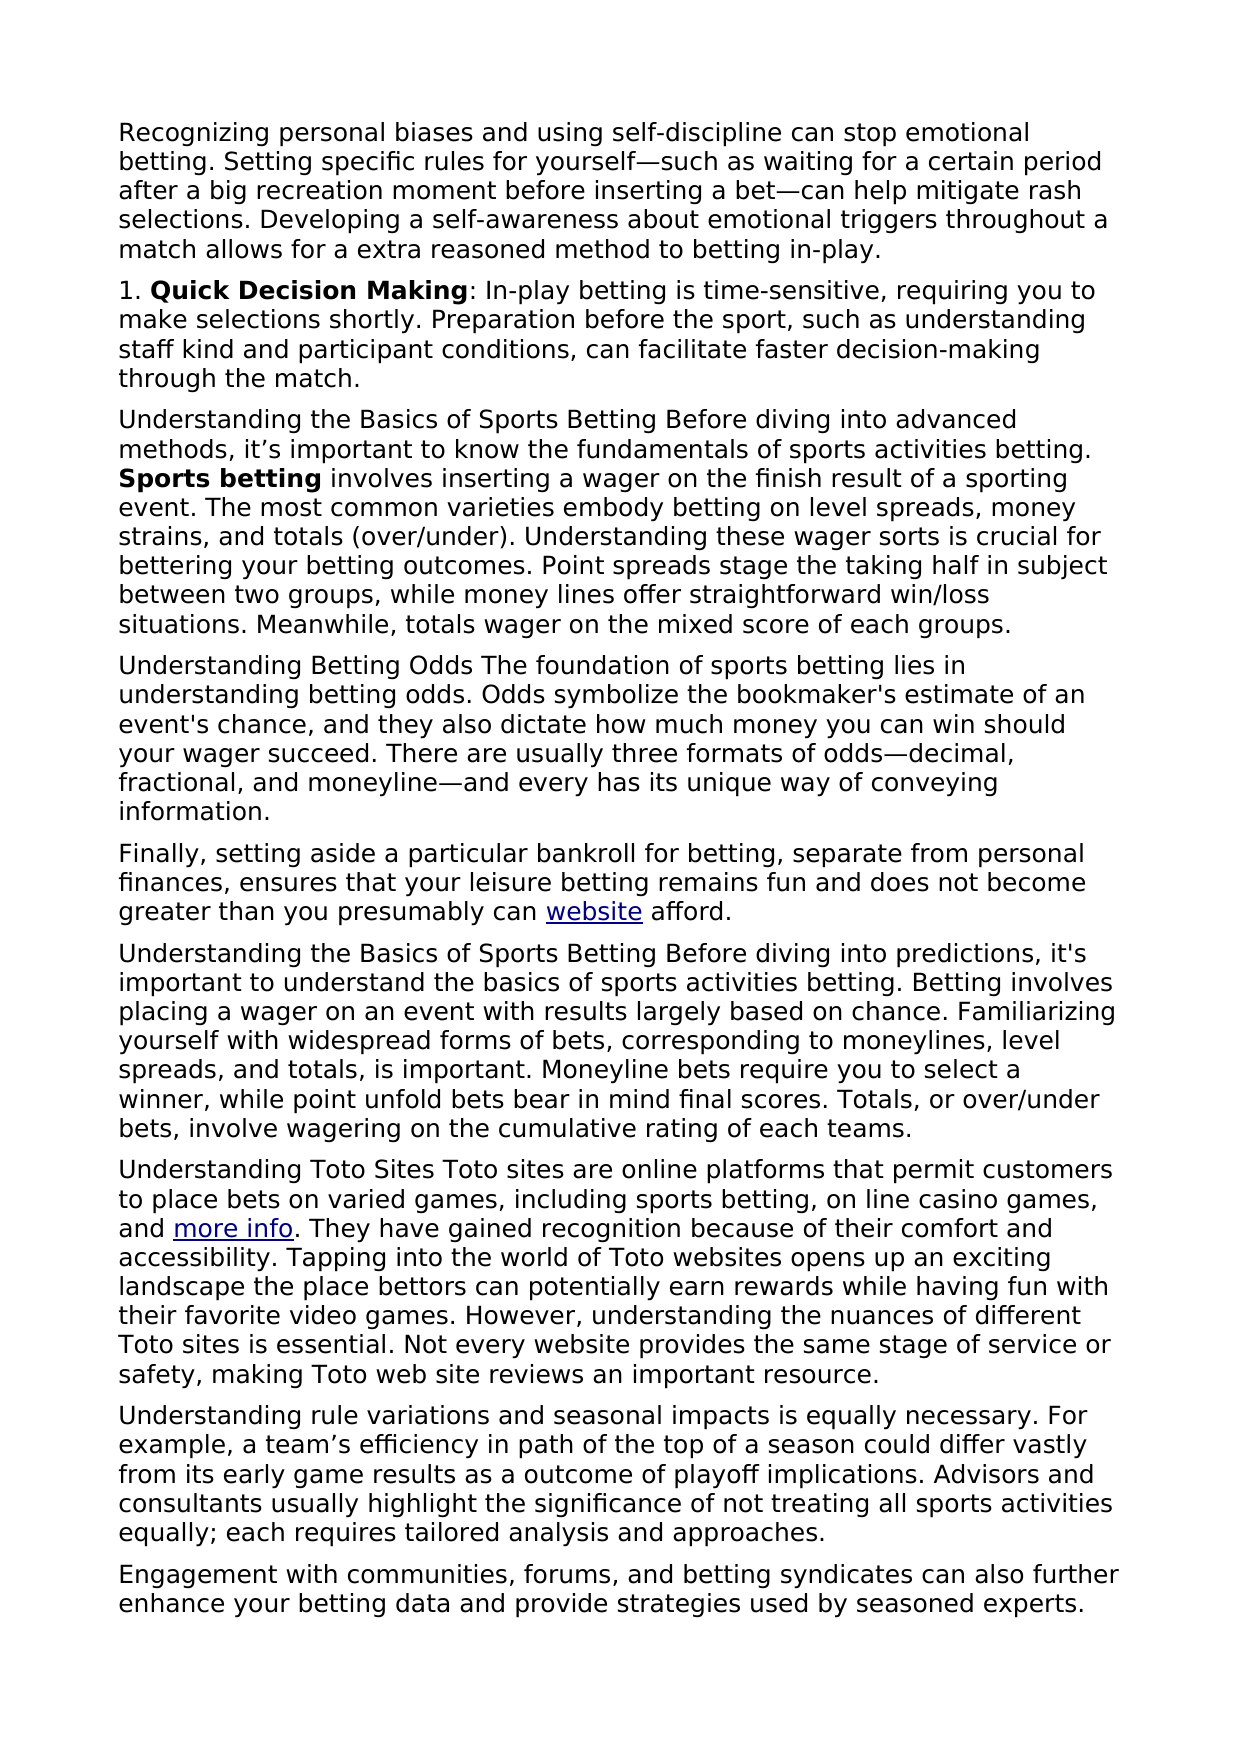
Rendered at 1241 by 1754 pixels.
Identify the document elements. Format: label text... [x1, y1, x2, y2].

text Recognizing personal biases and using self-discipline can stop emotional betting. Setting specific rules for yourself—such as waiting for a certain period after a big recreation moment before inserting a bet—can help mitigate rash selections. Developing a self-awareness about emotional triggers throughout a match allows for a extra reasoned method to betting in-play. [118, 118, 1122, 264]
text 1. Quick Decision Making: In-play betting is time-sensitive, requiring you to make selections shortly. Preparation before the sport, such as understanding staff kind and participant conditions, can facilitate faster decision-making through the match. [118, 276, 1122, 393]
text Understanding Betting Odds The foundation of sports betting lies in understanding betting odds. Odds symbolize the bookmaker's estimate of an event's chance, and they also dictate how much money you can win should your wager succeed. There are usually three formats of odds—decimal, fractional, and moneyline—and every has its unique way of conveying information. [118, 651, 1122, 826]
text Finally, setting aside a particular bankroll for betting, separate from personal finances, ensures that your leisure betting remains fun and does not become greater than you presumably can website afford. [118, 839, 1122, 926]
text Understanding rule variations and seasonal impacts is equally necessary. For example, a team’s efficiency in path of the top of a season could differ vastly from its early game results as a outcome of playoff implications. Advisors and consultants usually highlight the significance of not treating all sports activities equally; each requires tailored analysis and approaches. [118, 1401, 1122, 1547]
text Understanding the Basics of Sports Betting Before diving into predictions, it's important to understand the basics of sports activities betting. Betting involves placing a wager on an event with results largely based on chance. Familiarizing yourself with widespread forms of bets, corresponding to moneylines, level spreads, and totals, is important. Moneyline bets require you to select a winner, while point unfold bets bear in mind final scores. Totals, or over/under bets, involve wagering on the cumulative rating of each teams. [118, 939, 1122, 1143]
text Understanding Toto Sites Toto sites are online platforms that permit customers to place bets on varied games, including sports betting, on line casino games, and more info. They have gained recognition because of their comfort and accessibility. Tapping into the world of Toto websites opens up an exciting landscape the place bettors can potentially earn rewards while having fun with their favorite video games. However, understanding the nuances of different Toto sites is essential. Not every website provides the same stage of service or safety, making Toto web site reviews an important resource. [118, 1156, 1122, 1389]
text Understanding the Basics of Sports Betting Before diving into advanced methods, it’s important to know the fundamentals of sports activities betting. Sports betting involves inserting a wager on the finish result of a sporting event. The most common varieties embody betting on level spreads, money strains, and totals (over/under). Understanding these wager sorts is crucial for bettering your betting outcomes. Point spreads stage the taking half in subject between two groups, while money lines offer straightforward win/loss situations. Meanwhile, totals wager on the mixed score of each groups. [118, 406, 1122, 639]
text Engagement with communities, forums, and betting syndicates can also further enhance your betting data and provide strategies used by seasoned experts. [118, 1560, 1122, 1618]
